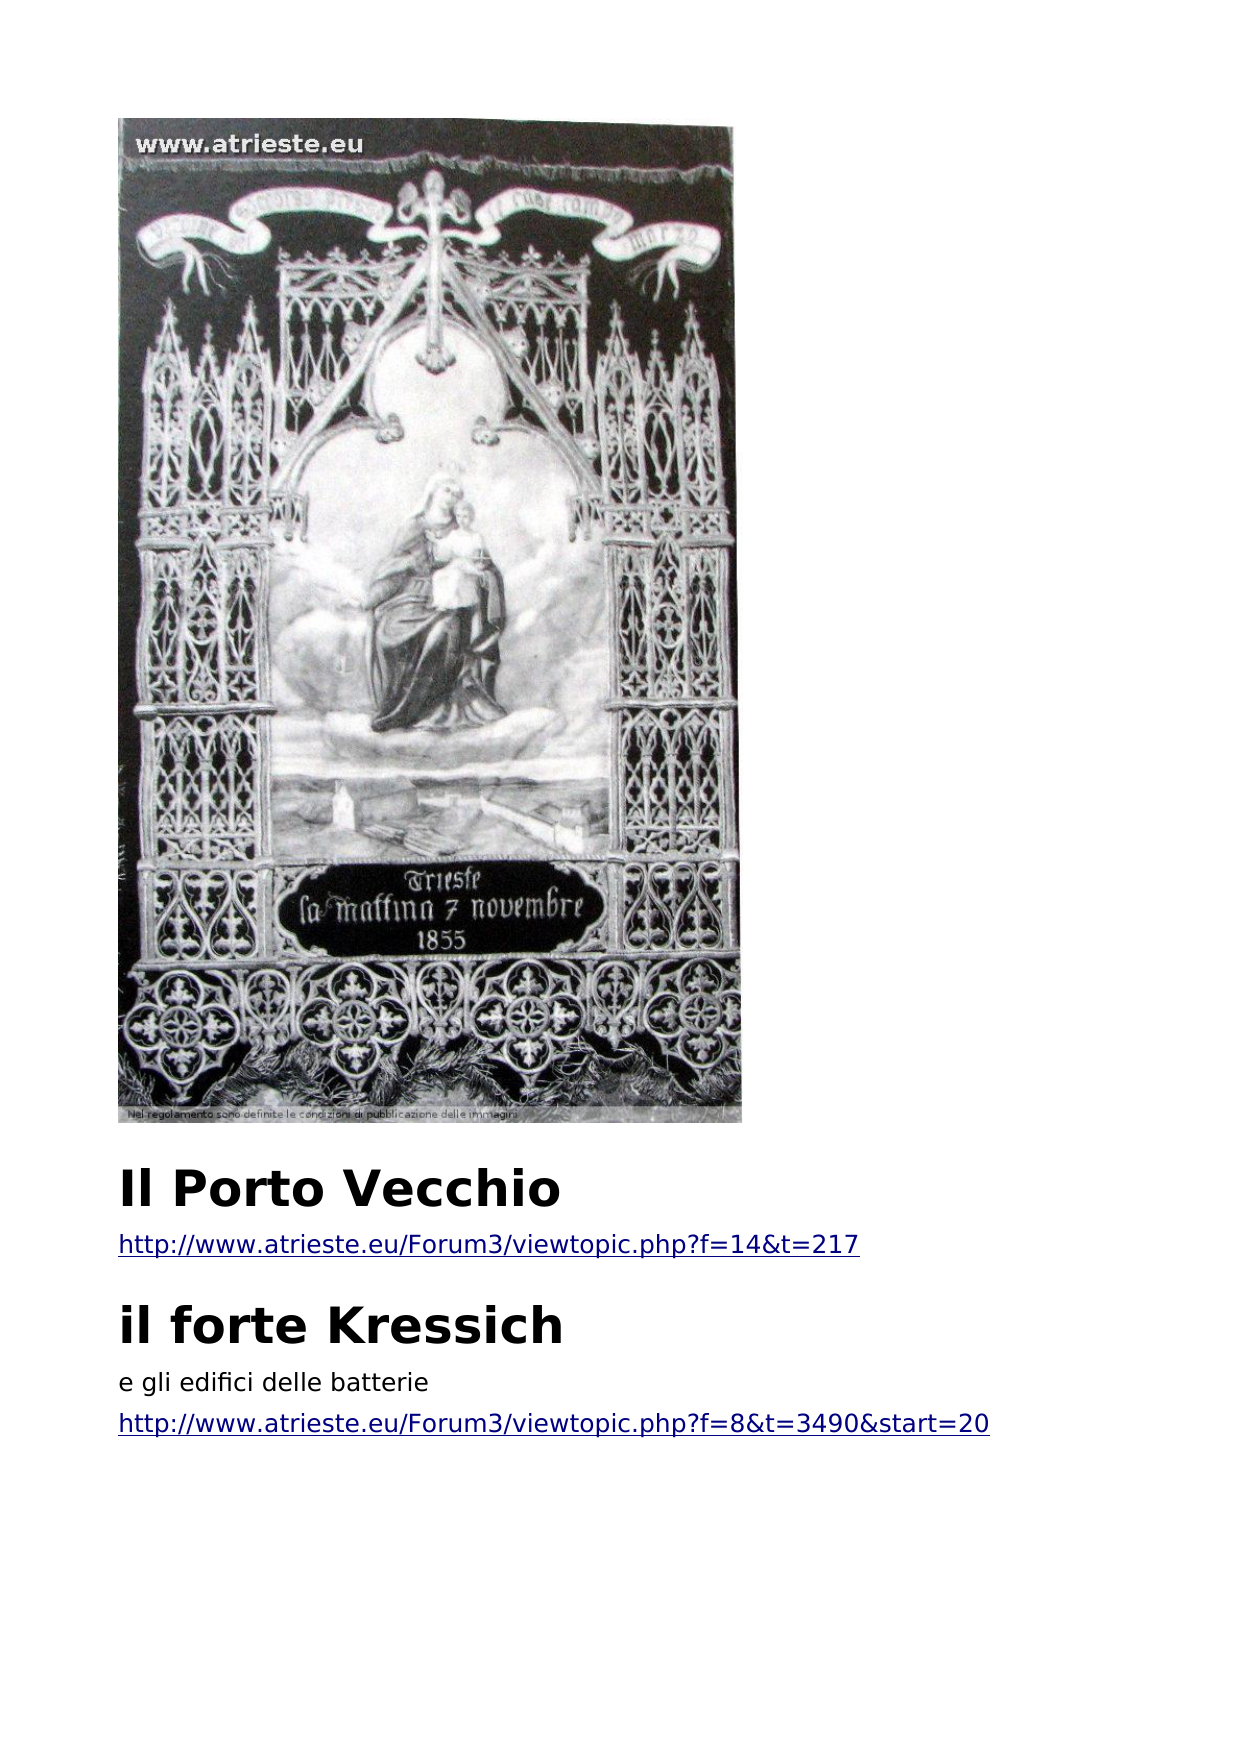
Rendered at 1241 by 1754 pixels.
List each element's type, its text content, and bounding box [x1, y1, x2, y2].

subtitle il forte Kressich [118, 1297, 1122, 1355]
picture [118, 118, 744, 1123]
text http://www.atrieste.eu/Forum3/viewtopic.php?f=8&t=3490&start=20 [118, 1409, 1122, 1439]
subtitle Il Porto Vecchio [118, 1160, 1122, 1218]
text e gli edifici delle batterie [118, 1368, 1122, 1397]
text http://www.atrieste.eu/Forum3/viewtopic.php?f=14&t=217 [118, 1231, 1122, 1260]
